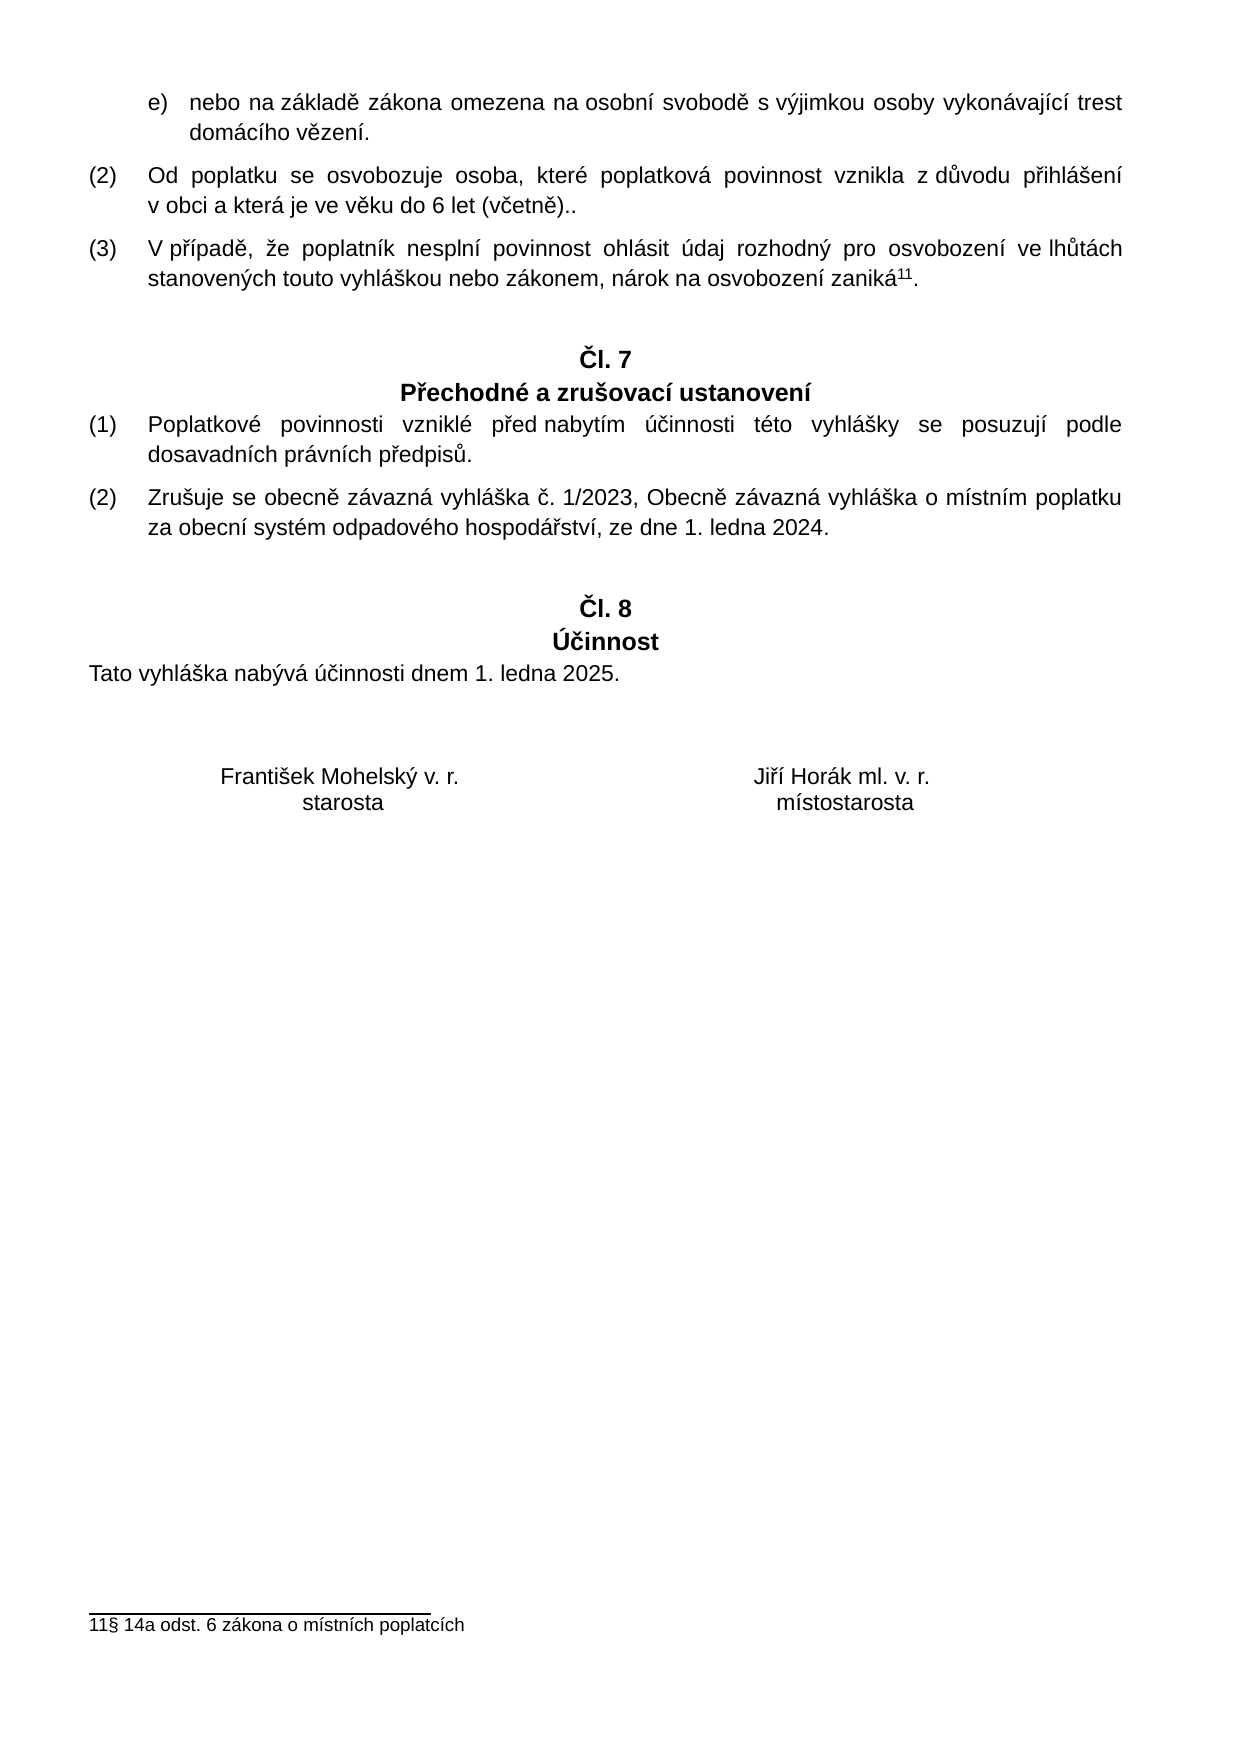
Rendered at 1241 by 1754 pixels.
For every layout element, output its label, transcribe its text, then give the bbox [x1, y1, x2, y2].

table_cell [89, 821, 591, 939]
list Zrušuje se obecně závazná vyhláška č. 1/2023, Obecně závazná vyhláška o místním poplatku za obecní systém odpadového hospodářství, ze dne 1. ledna 2024. [89, 484, 1122, 540]
text Čl. 8 Účinnost [89, 594, 1122, 656]
text Tato vyhláška nabývá účinnosti dnem 1. ledna 2025. [89, 660, 1122, 687]
list V případě, že poplatník nesplní povinnost ohlásit údaj rozhodný pro osvobození ve lhůtách stanovených touto vyhláškou nebo zákonem, nárok na osvobození zaniká. [89, 234, 1122, 291]
list § 14a odst. 6 zákona o místních poplatcích [89, 1614, 1122, 1635]
table_cell [591, 821, 1093, 939]
text Čl. 7 Přechodné a zrušovací ustanovení [89, 345, 1122, 407]
table_header František Mohelský v. r. starosta [89, 703, 591, 821]
table_header Jiří Horák ml. v. r. místostarosta [591, 703, 1093, 821]
list nebo na základě zákona omezena na osobní svobodě s výjimkou osoby vykonávající trest domácího vězení. [148, 89, 1122, 145]
list Od poplatku se osvobozuje osoba, které poplatková povinnost vznikla z důvodu přihlášení v obci a která je ve věku do 6 let (včetně).. [89, 162, 1122, 218]
list Poplatkové povinnosti vzniklé před nabytím účinnosti této vyhlášky se posuzují podle dosavadních právních předpisů. [89, 411, 1122, 467]
